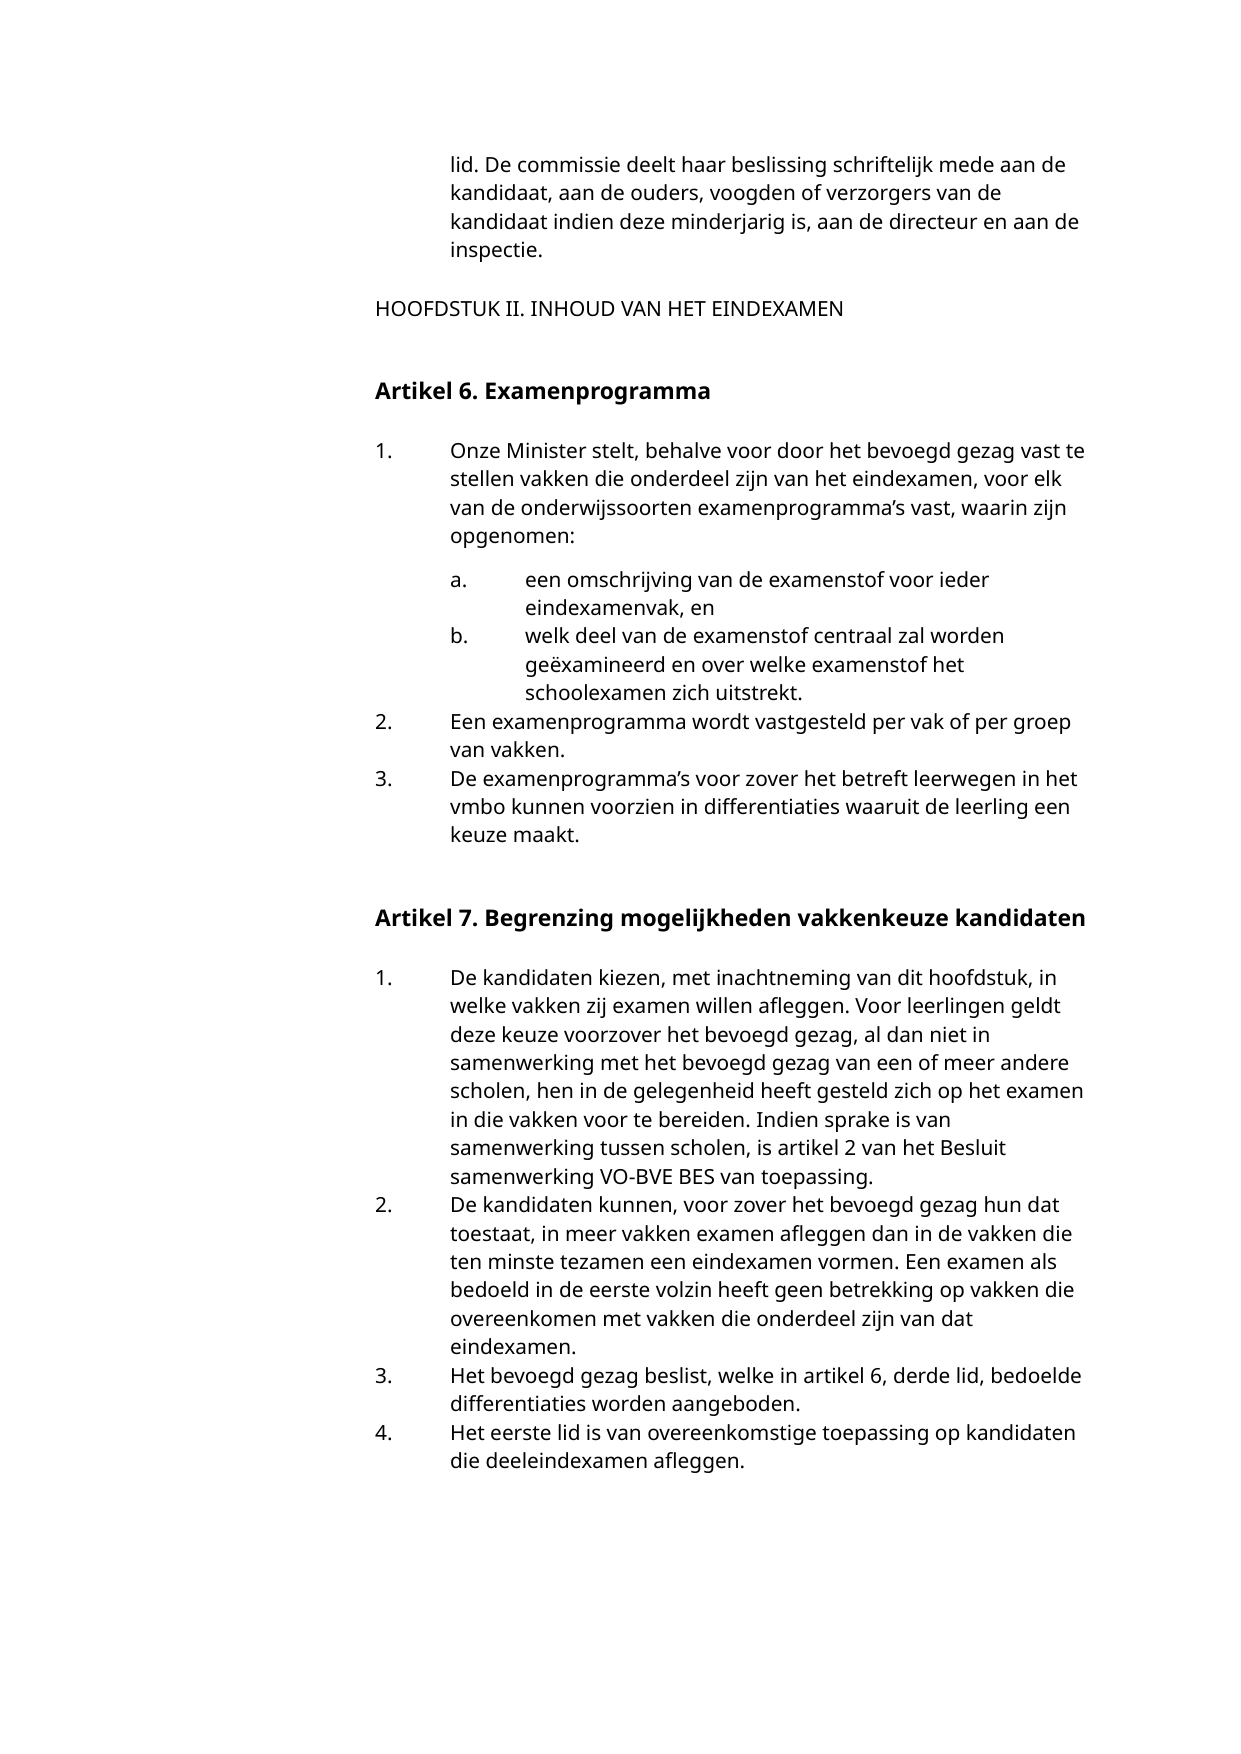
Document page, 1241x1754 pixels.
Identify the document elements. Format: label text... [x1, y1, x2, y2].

list Onze Minister stelt, behalve voor door het bevoegd gezag vast te stellen vakken die onderdeel zijn van het eindexamen, voor elk van de onderwijssoorten examenprogramma’s vast, waarin zijn opgenomen: [375, 436, 1090, 550]
list Het eerste lid is van overeenkomstige toepassing op kandidaten die deeleindexamen afleggen. [375, 1418, 1090, 1475]
list Het bevoegd gezag beslist, welke in artikel 6, derde lid, bedoelde differentiaties worden aangeboden. [375, 1361, 1090, 1418]
list De kandidaten kiezen, met inachtneming van dit hoofdstuk, in welke vakken zij examen willen afleggen. Voor leerlingen geldt deze keuze voorzover het bevoegd gezag, al dan niet in samenwerking met het bevoegd gezag van een of meer andere scholen, hen in de gelegenheid heeft gesteld zich op het examen in die vakken voor te bereiden. Indien sprake is van samenwerking tussen scholen, is artikel 2 van het Besluit samenwerking VO-BVE BES van toepassing. [375, 963, 1090, 1190]
subtitle Artikel 7. Begrenzing mogelijkheden vakkenkeuze kandidaten [375, 902, 1090, 933]
list lid. De commissie deelt haar beslissing schriftelijk mede aan de kandidaat, aan de ouders, voogden of verzorgers van de kandidaat indien deze minderjarig is, aan de directeur en aan de inspectie. [375, 150, 1090, 264]
list De examenprogramma’s voor zover het betreft leerwegen in het vmbo kunnen voorzien in differentiaties waaruit de leerling een keuze maakt. [375, 764, 1090, 849]
list Een examenprogramma wordt vastgesteld per vak of per groep van vakken. [375, 707, 1090, 764]
subtitle HOOFDSTUK II. INHOUD VAN HET EINDEXAMEN [375, 294, 1090, 322]
list welk deel van de examenstof centraal zal worden geëxamineerd en over welke examenstof het schoolexamen zich uitstrekt. [450, 622, 1090, 707]
subtitle Artikel 6. Examenprogramma [375, 375, 1090, 406]
list De kandidaten kunnen, voor zover het bevoegd gezag hun dat toestaat, in meer vakken examen afleggen dan in de vakken die ten minste tezamen een eindexamen vormen. Een examen als bedoeld in de eerste volzin heeft geen betrekking op vakken die overeenkomen met vakken die onderdeel zijn van dat eindexamen. [375, 1190, 1090, 1361]
list een omschrijving van de examenstof voor ieder eindexamenvak, en [450, 565, 1090, 622]
